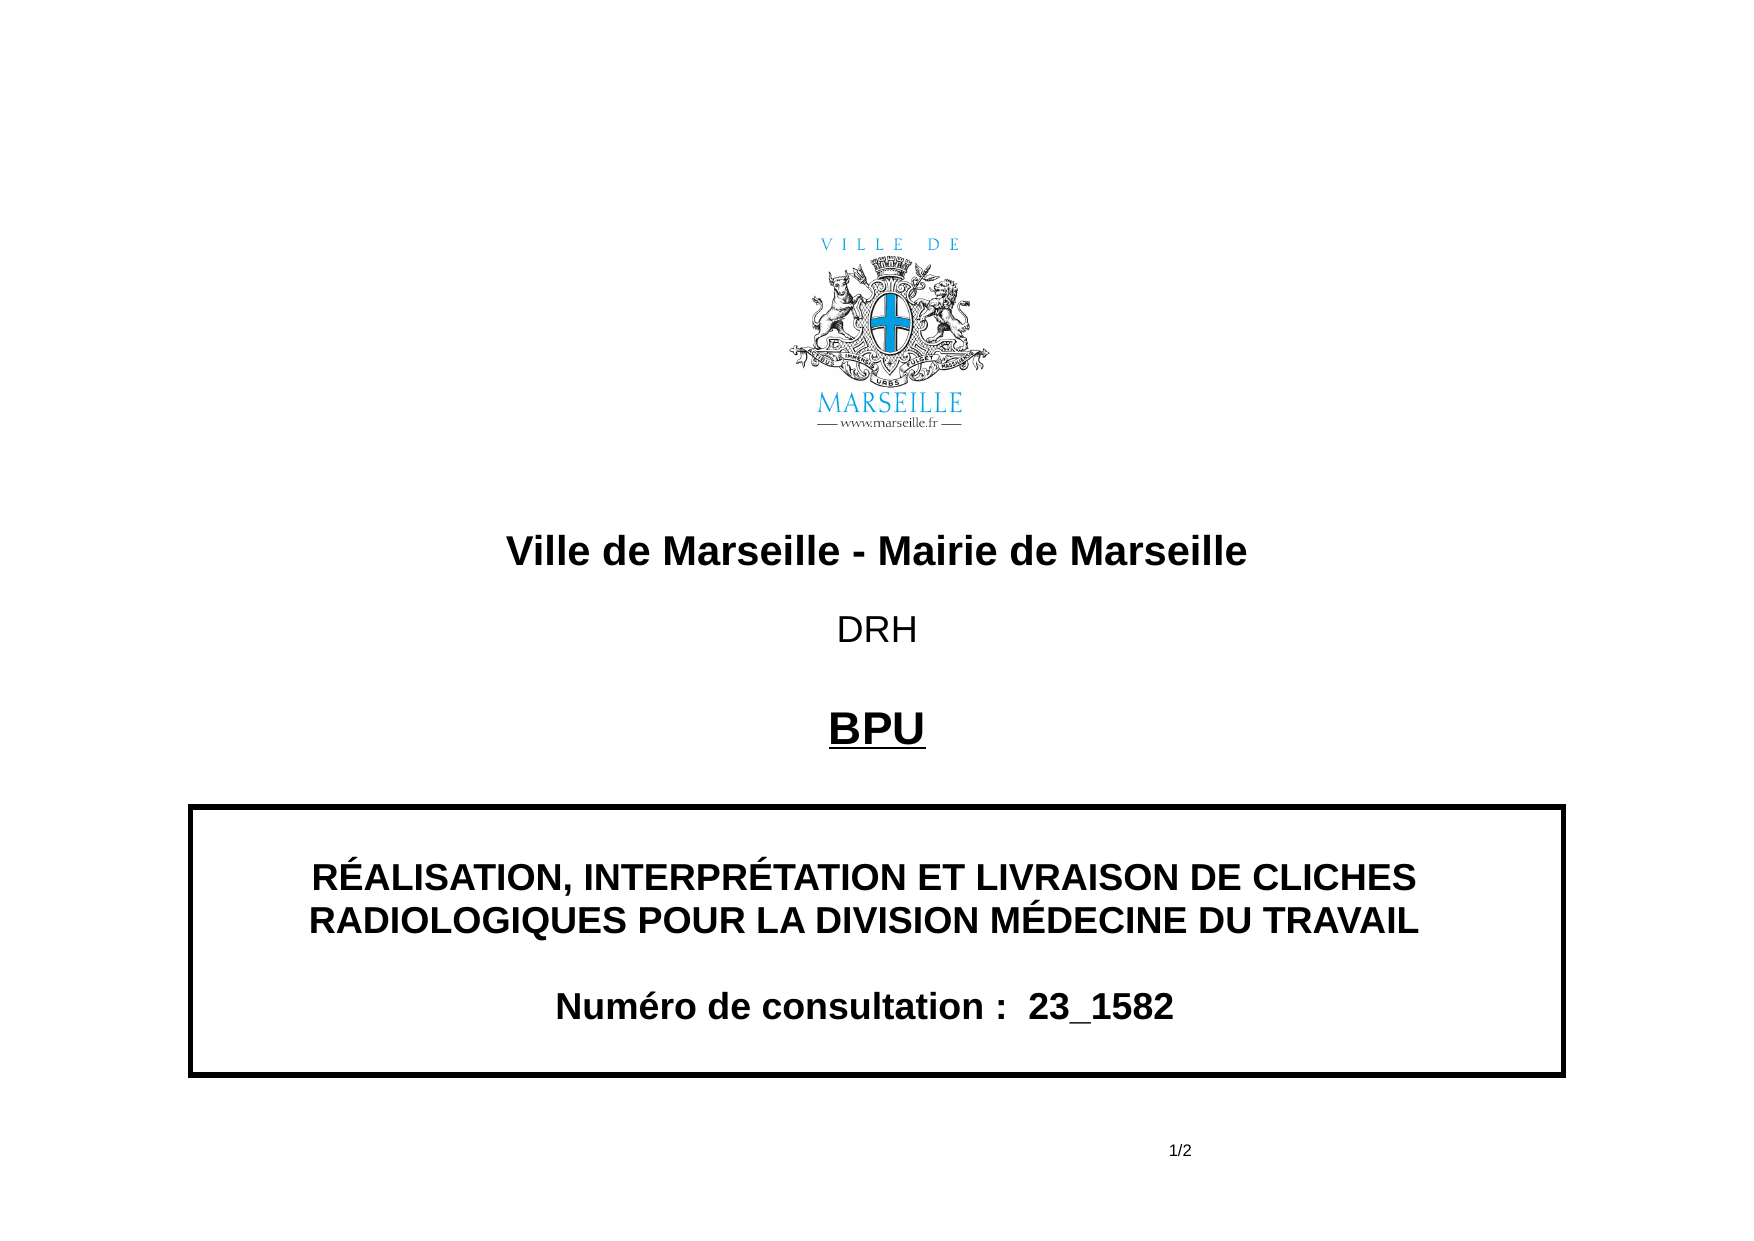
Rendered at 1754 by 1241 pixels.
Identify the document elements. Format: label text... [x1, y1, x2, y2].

text DRH [188, 608, 1566, 651]
text RÉALISATION, INTERPRÉTATION ET LIVRAISON DE CLICHES RADIOLOGIQUES POUR LA DIVISION MÉDECINE DU TRAVAIL [193, 847, 1561, 941]
picture [786, 233, 996, 431]
text Ville de Marseille - Mairie de Marseille [188, 526, 1566, 574]
text BPU [188, 701, 1566, 754]
text Numéro de consultation : 23_1582 [193, 977, 1561, 1027]
